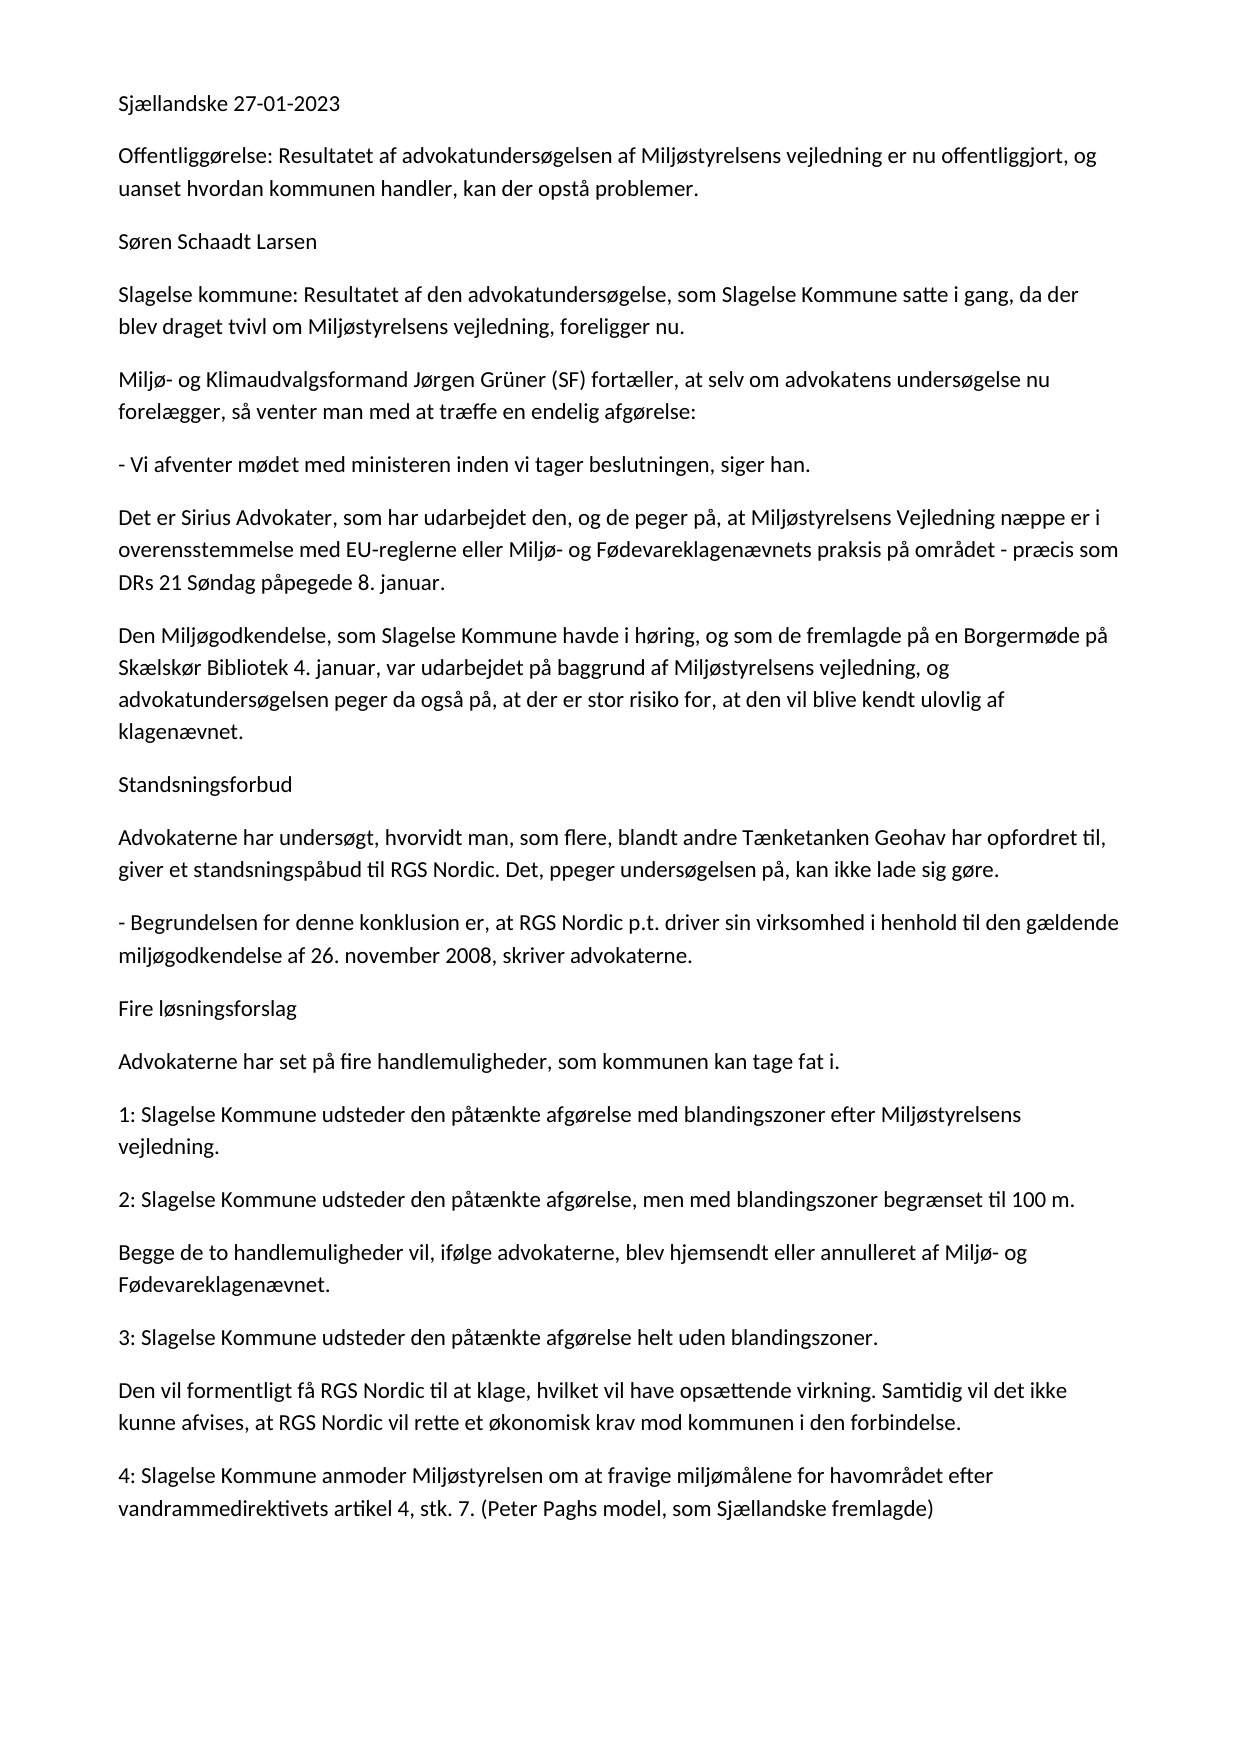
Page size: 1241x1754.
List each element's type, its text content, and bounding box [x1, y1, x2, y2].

text Begge de to handlemuligheder vil, ifølge advokaterne, blev hjemsendt eller annulleret af Miljø- og Fødevareklagenævnet. [118, 1238, 1122, 1298]
text Standsningsforbud [118, 770, 1122, 798]
text - Begrundelsen for denne konklusion er, at RGS Nordic p.t. driver sin virksomhed i henhold til den gældende miljøgodkendelse af 26. november 2008, skriver advokaterne. [118, 908, 1122, 969]
text Slagelse kommune: Resultatet af den advokatundersøgelse, som Slagelse Kommune satte i gang, da der blev draget tvivl om Miljøstyrelsens vejledning, foreligger nu. [118, 280, 1122, 340]
text 2: Slagelse Kommune udsteder den påtænkte afgørelse, men med blandingszoner begrænset til 100 m. [118, 1185, 1122, 1213]
text Det er Sirius Advokater, som har udarbejdet den, og de peger på, at Miljøstyrelsens Vejledning næppe er i overensstemmelse med EU-reglerne eller Miljø- og Fødevareklagenævnets praksis på området - præcis som DRs 21 Søndag påpegede 8. januar. [118, 503, 1122, 596]
text Offentliggørelse: Resultatet af advokatundersøgelsen af Miljøstyrelsens vejledning er nu offentliggjort, og uanset hvordan kommunen handler, kan der opstå problemer. [118, 142, 1122, 202]
text Advokaterne har set på fire handlemuligheder, som kommunen kan tage fat i. [118, 1047, 1122, 1075]
text Advokaterne har undersøgt, hvorvidt man, som flere, blandt andre Tænketanken Geohav har opfordret til, giver et standsningspåbud til RGS Nordic. Det, ppeger undersøgelsen på, kan ikke lade sig gøre. [118, 823, 1122, 883]
text Miljø- og Klimaudvalgsformand Jørgen Grüner (SF) fortæller, at selv om advokatens undersøgelse nu forelægger, så venter man med at træffe en endelig afgørelse: [118, 365, 1122, 425]
text 1: Slagelse Kommune udsteder den påtænkte afgørelse med blandingszoner efter Miljøstyrelsens vejledning. [118, 1100, 1122, 1160]
text Den vil formentligt få RGS Nordic til at klage, hvilket vil have opsættende virkning. Samtidig vil det ikke kunne afvises, at RGS Nordic vil rette et økonomisk krav mod kommunen i den forbindelse. [118, 1376, 1122, 1436]
text Sjællandske 27-01-2023 [118, 89, 1122, 117]
text - Vi afventer mødet med ministeren inden vi tager beslutningen, siger han. [118, 450, 1122, 478]
text Fire løsningsforslag [118, 994, 1122, 1022]
text 3: Slagelse Kommune udsteder den påtænkte afgørelse helt uden blandingszoner. [118, 1323, 1122, 1351]
text 4: Slagelse Kommune anmoder Miljøstyrelsen om at fravige miljømålene for havområdet efter vandrammedirektivets artikel 4, stk. 7. (Peter Paghs model, som Sjællandske fremlagde) [118, 1461, 1122, 1522]
text Den Miljøgodkendelse, som Slagelse Kommune havde i høring, og som de fremlagde på en Borgermøde på Skælskør Bibliotek 4. januar, var udarbejdet på baggrund af Miljøstyrelsens vejledning, og advokatundersøgelsen peger da også på, at der er stor risiko for, at den vil blive kendt ulovlig af klagenævnet. [118, 621, 1122, 745]
text Søren Schaadt Larsen [118, 227, 1122, 255]
